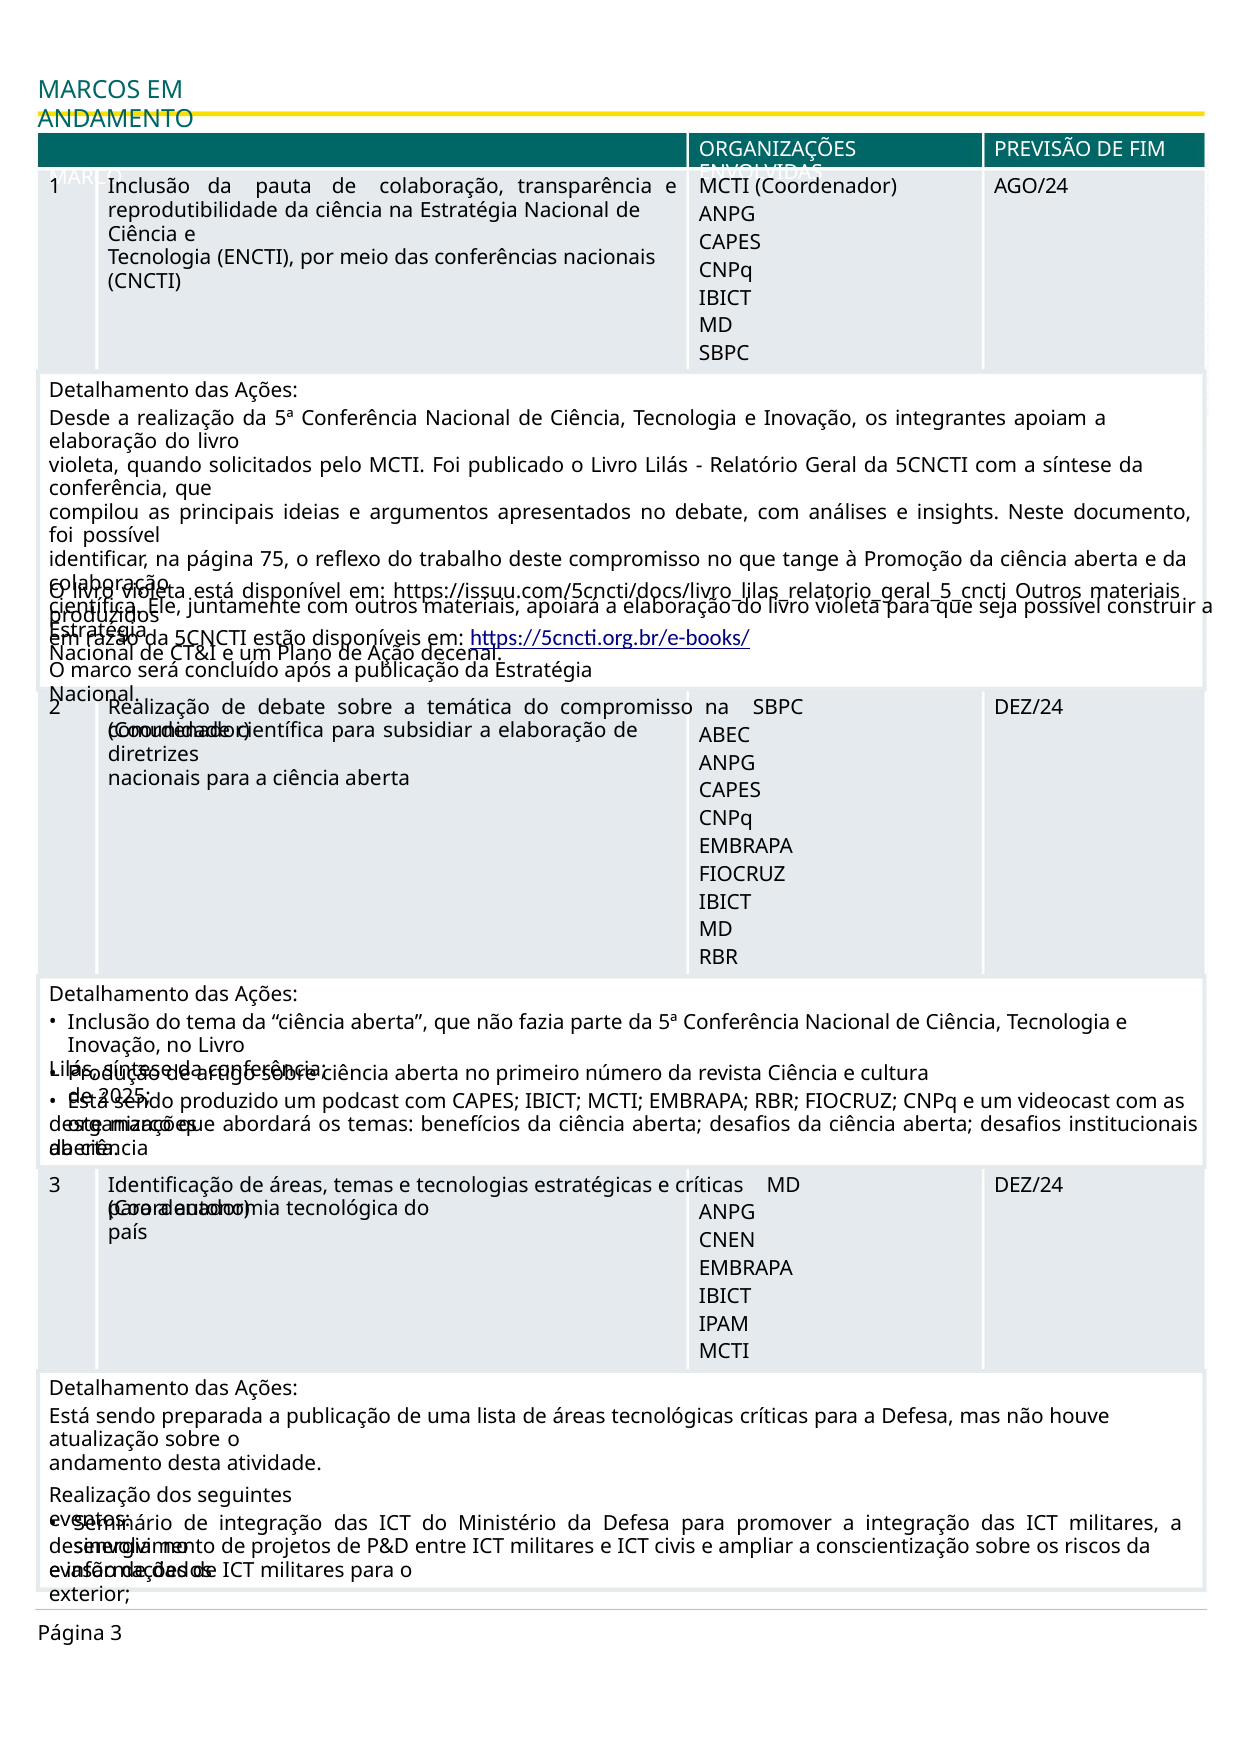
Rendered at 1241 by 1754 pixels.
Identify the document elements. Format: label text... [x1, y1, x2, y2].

text de [332, 175, 378, 198]
text em razão da 5CNCTI estão disponíveis em: https://5cncti.org.br/e-books/ [49, 627, 1218, 651]
text Realização dos seguintes eventos: [49, 1484, 374, 1512]
text CNPq [699, 807, 782, 830]
text comunidade científica para subsidiar a elaboração de diretrizes [108, 719, 700, 766]
text Inclusão [108, 175, 206, 198]
text 2 [49, 696, 86, 719]
text Inclusão do tema da “ciência aberta”, que não fazia parte da 5ª Conferência Nacional de Ciência, Tecnologia e Inovação, no Livro [67, 1010, 1218, 1057]
text IPAM [699, 1312, 768, 1336]
text MARCO [49, 166, 344, 189]
text identificar, na página 75, o reflexo do trabalho deste compromisso no que tange à Promoção da ciência aberta e da colaboração [49, 548, 1218, 580]
text CAPES [699, 779, 782, 802]
text MD [699, 918, 754, 941]
text ANPG [699, 1201, 811, 1224]
text EMBRAPA [699, 834, 811, 858]
text • [49, 1061, 68, 1085]
text violeta, quando solicitados pelo MCTI. Foi publicado o Livro Lilás - Relatório Geral da 5CNCTI com a síntese da conferência, que [49, 453, 1218, 500]
text Detalhamento das Ações: [49, 378, 298, 402]
text • [49, 1512, 73, 1535]
text reprodutibilidade da ciência na Estratégia Nacional de Ciência e [108, 199, 700, 246]
text colaboração, [379, 175, 517, 198]
text EMBRAPA [699, 1257, 811, 1280]
text DEZ/24 [994, 1173, 1088, 1197]
text ANPG [699, 751, 782, 775]
text ANPG [699, 203, 782, 226]
text SBPC [699, 342, 772, 365]
text e [665, 175, 699, 198]
text 1 [49, 175, 86, 198]
text Está sendo preparada a publicação de uma lista de áreas tecnológicas críticas para a Defesa, mas não houve atualização sobre o [49, 1404, 1218, 1452]
text • [49, 1010, 88, 1034]
text deste marco que abordará os temas: benefícios da ciência aberta; desafios da ciência aberta; desafios institucionais da ciência [49, 1113, 1218, 1160]
text Desde a realização da 5ª Conferência Nacional de Ciência, Tecnologia e Inovação, os integrantes apoiam a elaboração do livro [49, 406, 1218, 453]
text Produção de artigo sobre ciência aberta no primeiro número da revista Ciência e cultura de 2025; [68, 1061, 952, 1089]
text Detalhamento das Ações: [49, 982, 1218, 1006]
text AGO/24 [994, 175, 1090, 198]
text Lilás, síntese da conferência; [49, 1057, 1218, 1081]
text MARCOS EM ANDAMENTO [37, 76, 344, 133]
text MCTI (Coordenador) [699, 175, 899, 198]
text da [207, 175, 254, 198]
text MD [699, 314, 782, 338]
text IBICT [699, 890, 811, 914]
text CAPES [699, 230, 782, 254]
text Seminário de integração das ICT do Ministério da Defesa para promover a integração das ICT militares, a sinergia no [73, 1512, 1216, 1535]
text IBICT [699, 286, 782, 310]
text 3 [49, 1173, 86, 1197]
text transparência [517, 175, 664, 198]
text Página 3 [37, 1622, 139, 1645]
text O livro violeta está disponível em: https://issuu.com/5cncti/docs/livro_lilas_relatorio_geral_5_cncti Outros materiais produzidos [49, 580, 1218, 627]
text ORGANIZAÇÕES ENVOLVIDAS [699, 137, 985, 184]
text RBR [699, 946, 762, 969]
text nacionais para a ciência aberta [108, 766, 700, 790]
text Identificação de áreas, temas e tecnologias estratégicas e críticas MD (Coordenador) [108, 1173, 884, 1220]
text Tecnologia (ENCTI), por meio das conferências nacionais (CNCTI) [108, 246, 700, 293]
text FIOCRUZ [699, 862, 811, 886]
text IBICT [699, 1285, 811, 1308]
text CNPq [699, 258, 782, 282]
text pauta [255, 175, 331, 198]
text e informações de ICT militares para o exterior; [49, 1559, 476, 1606]
text para a autonomia tecnológica do país [108, 1197, 462, 1244]
text desenvolvimento de projetos de P&D entre ICT militares e ICT civis e ampliar a conscientização sobre os riscos da evasão de dados [49, 1535, 1218, 1582]
text Detalhamento das Ações: [49, 1377, 298, 1400]
text PREVISÃO DE FIM [994, 137, 1178, 161]
text O marco será concluído após a publicação da Estratégia Nacional. [49, 659, 653, 706]
text MCTI [699, 1340, 768, 1363]
text • [49, 1089, 67, 1113]
text DEZ/24 [994, 696, 1088, 719]
text Nacional de CT&I e um Plano de Ação decenal. [495, 651, 1218, 666]
text CNEN [699, 1229, 811, 1252]
text aberta. [49, 1137, 137, 1160]
text Está sendo produzido um podcast com CAPES; IBICT; MCTI; EMBRAPA; RBR; FIOCRUZ; CNPq e um videocast com as organizações [67, 1089, 1217, 1113]
text ABEC [699, 723, 771, 747]
text andamento desta atividade. [49, 1452, 1218, 1475]
text Realização de debate sobre a temática do compromisso na SBPC (Coordenador) [108, 696, 902, 743]
text compilou as principais ideias e argumentos apresentados no debate, com análises e insights. Neste documento, foi possível [49, 501, 1218, 548]
